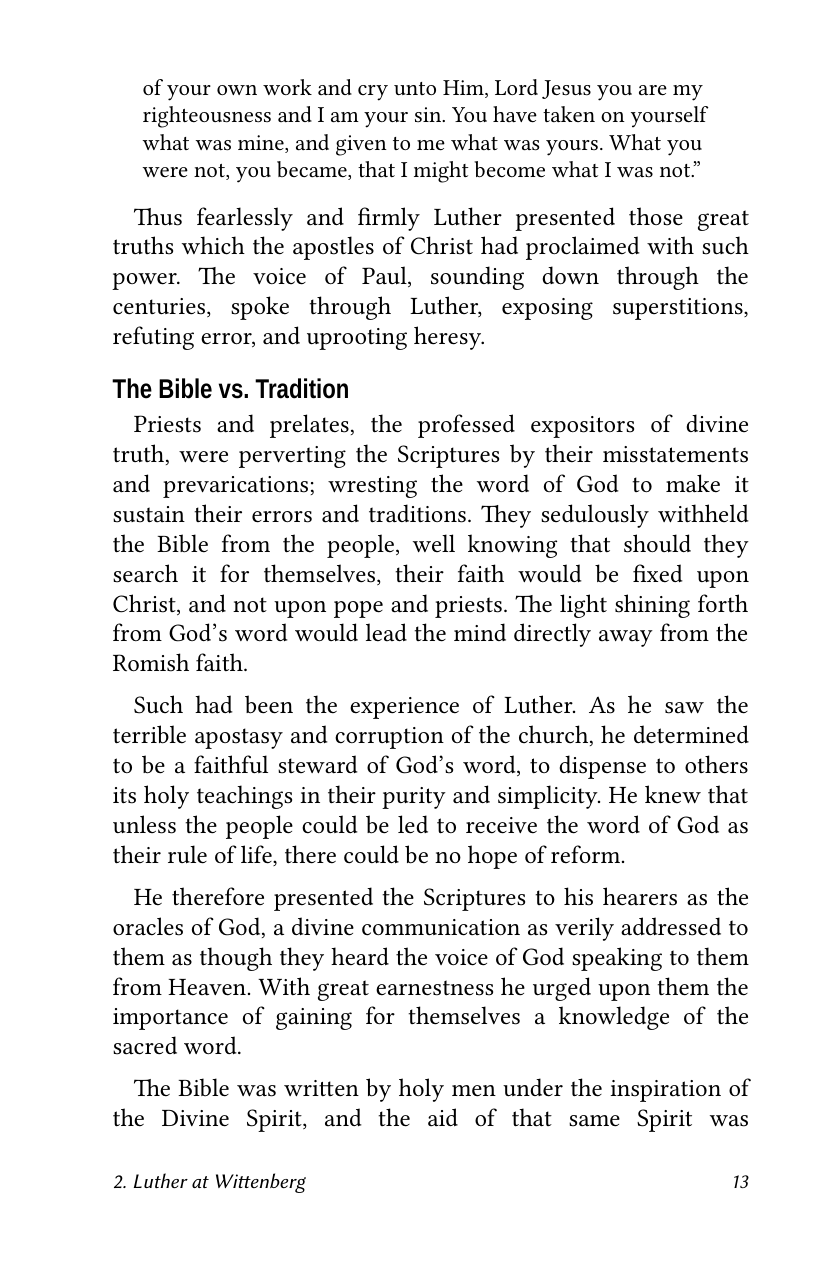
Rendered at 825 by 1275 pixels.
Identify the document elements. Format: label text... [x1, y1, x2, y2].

text Thus fearlessly and firmly Luther presented those great truths which the apostles of Christ had proclaimed with such power. The voice of Paul, sounding down through the centuries, spoke through Luther, exposing superstitions, refuting error, and uprooting heresy. [112, 203, 750, 351]
text The Bible was written by holy men under the inspiration of the Divine Spirit, and the aid of that same Spirit was [112, 1074, 750, 1133]
text Priests and prelates, the professed expositors of divine truth, were perverting the Scriptures by their misstatements and prevarications; wresting the word of God to make it sustain their errors and traditions. They sedulously withheld the Bible from the people, well knowing that should they search it for themselves, their faith would be fixed upon Christ, and not upon pope and priests. The light shining forth from God’s word would lead the mind directly away from the Romish faith. [112, 410, 750, 678]
subtitle The Bible vs. Tradition [112, 373, 750, 404]
text Such had been the experience of Luther. As he saw the terrible apostasy and corruption of the church, he determined to be a faithful steward of God’s word, to dispense to others its holy teachings in their purity and simplicity. He knew that unless the people could be led to receive the word of God as their rule of life, there could be no hope of reform. [112, 691, 750, 869]
text He therefore presented the Scriptures to his hearers as the oracles of God, a divine communication as verily addressed to them as though they heard the voice of God speaking to them from Heaven. With great earnestness he urged upon them the importance of gaining for themselves a knowledge of the sacred word. [112, 883, 750, 1061]
text of your own work and cry unto Him, Lord Jesus you are my righteousness and I am your sin. You have taken on yourself what was mine, and given to me what was yours. What you were not, you became, that I might become what I was not.” [142, 75, 720, 183]
